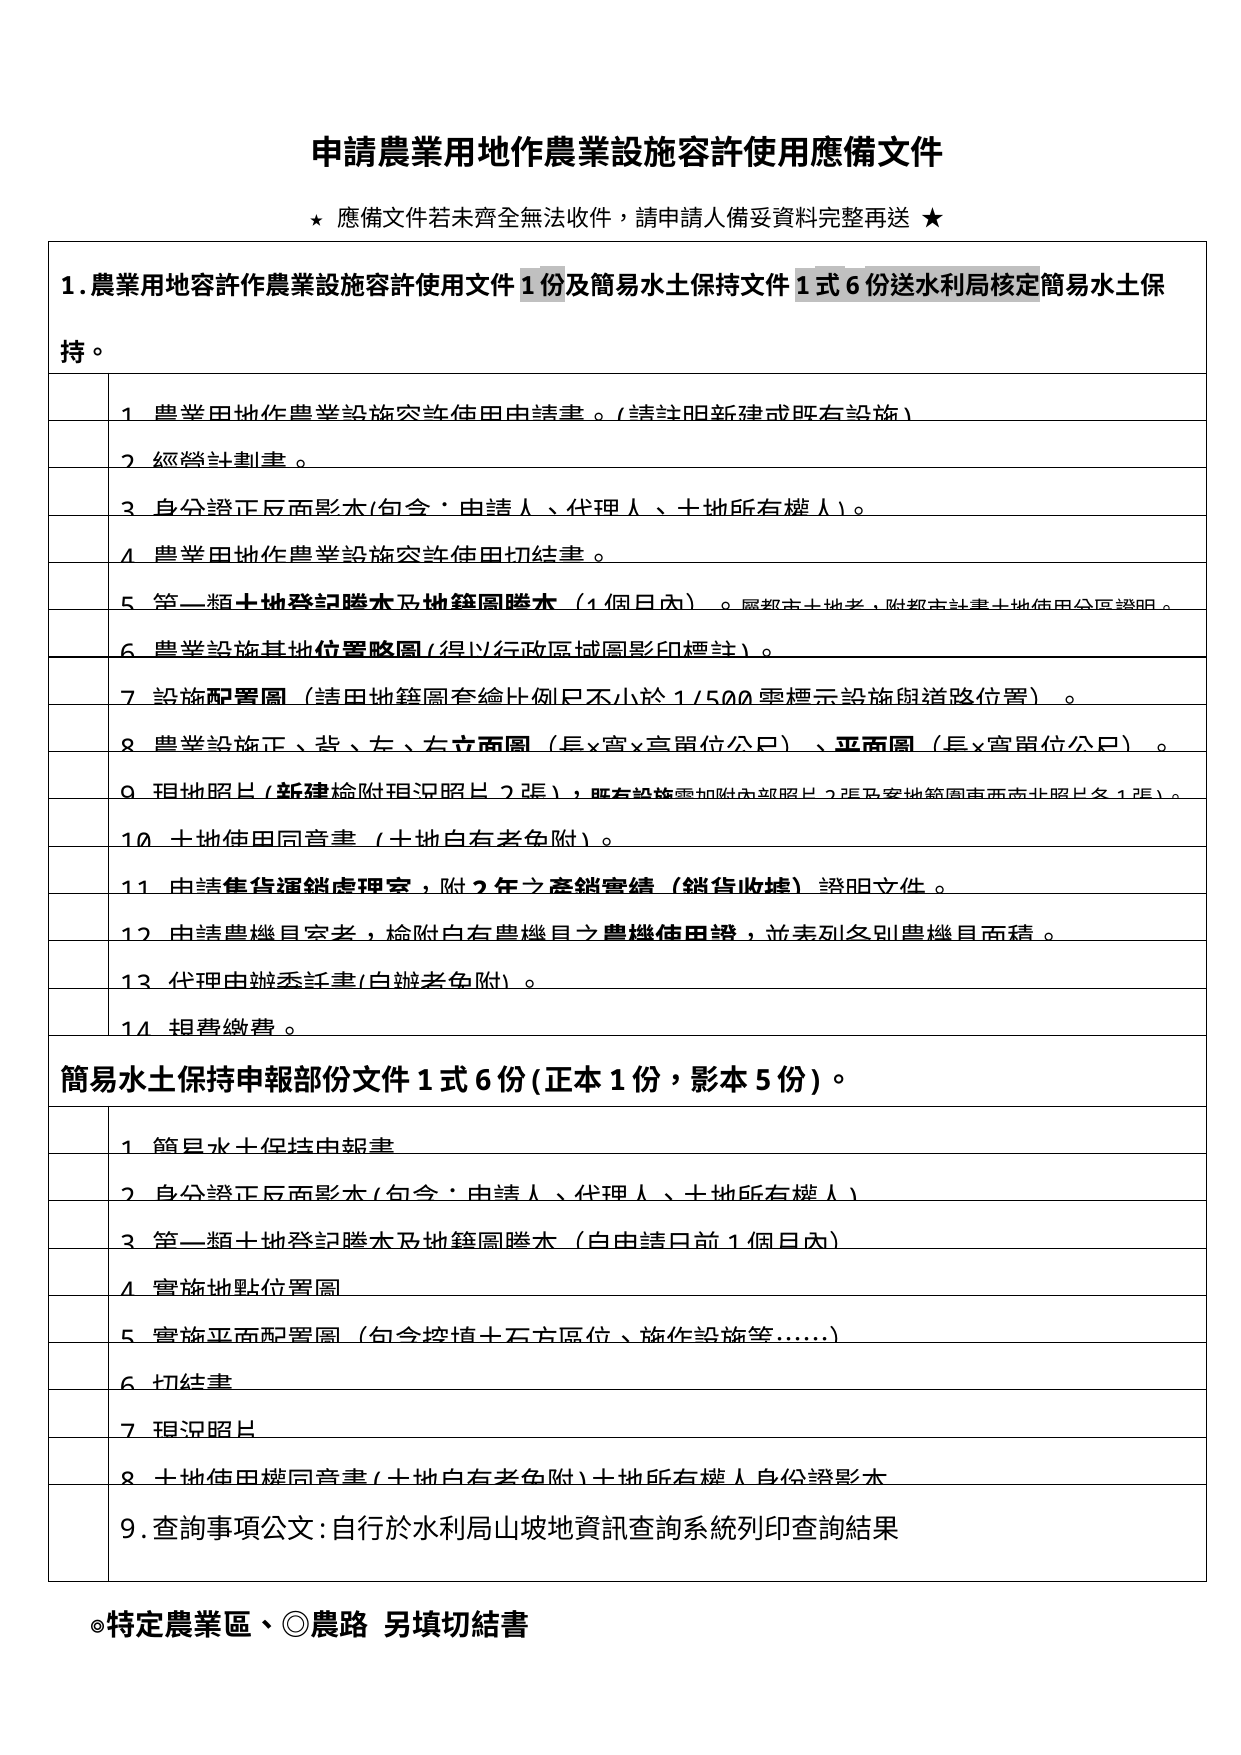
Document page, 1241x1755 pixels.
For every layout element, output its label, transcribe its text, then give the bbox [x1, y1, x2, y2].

table_cell 7.設施配置圖（請用地籍圖套繪比例尺不小於1/500需標示設施與道路位置）。 [109, 658, 1206, 704]
table_cell [49, 1343, 108, 1389]
table_cell [49, 563, 108, 609]
table_header 1.農業用地容許作農業設施容許使用文件1份及簡易水土保持文件1式6份送水利局核定簡易水土保持。 (新社區屬山坡地範圍:應送請水土保持主管機關審查簡易水土保持同意後始得核准容許使用) 2.簡易水土保持同意核定函文及農業用地容許作農業設施使用文件1式4份送本所核定。 [49, 242, 1206, 373]
table_cell [49, 1201, 108, 1247]
table_cell [49, 421, 108, 467]
table_cell 12.申請農機具室者，檢附自有農機具之農機使用證，並表列各別農機具面積。 [109, 894, 1206, 940]
table_cell [49, 799, 108, 846]
table_cell [49, 752, 108, 798]
table_cell 簡易水土保持申報部份文件1式6份(正本1份，影本5份)。 [49, 1036, 1206, 1106]
table_cell [49, 705, 108, 751]
table_cell 1.農業用地作農業設施容許使用申請書。(請註明新建或既有設施) [109, 374, 1206, 420]
table_cell [49, 941, 108, 987]
table_cell 6.切結書 [109, 1343, 1206, 1389]
table_cell 7.現況照片 [109, 1390, 1206, 1437]
table_cell 8.土地使用權同意書(土地自有者免附)土地所有權人身份證影本 [109, 1438, 1206, 1484]
table_cell [49, 468, 108, 514]
text 申請農業用地作農業設施容許使用應備文件 [87, 108, 1167, 171]
table_cell 11.申請集貨運銷處理室，附2年之產銷實績（銷貨收據）證明文件。 [109, 847, 1206, 893]
table_cell 2.經營計劃書。 [109, 421, 1206, 467]
table_cell [49, 894, 108, 940]
table_cell [49, 374, 108, 420]
text ★ 應備文件若未齊全無法收件，請申請人備妥資料完整再送 ★ [87, 175, 1167, 237]
table_cell [49, 1107, 108, 1153]
table_cell 13.代理申辦委託書(自辦者免附) 。 [109, 941, 1206, 987]
table_cell 9.查詢事項公文:自行於水利局山坡地資訊查詢系統列印查詢結果 查不到需另函文檢附地籍資料向水利局查詢 [109, 1485, 1206, 1581]
table_cell 3.第一類土地登記謄本及地籍圖謄本（自申請日前1個月內） [109, 1201, 1206, 1247]
table_cell [49, 1249, 108, 1295]
table_cell 8.農業設施正、背、左、右立面圖（長×寬×高單位公尺）、平面圖（長×寬單位公尺）。 [109, 705, 1206, 751]
table_cell 5.實施平面配置圖（包含挖填土石方區位、施作設施等……） [109, 1296, 1206, 1342]
table_cell 2.身分證正反面影本(包含：申請人、代理人、土地所有權人) [109, 1154, 1206, 1200]
table_cell [49, 1296, 108, 1342]
table_cell [49, 658, 108, 704]
table_cell [49, 1154, 108, 1200]
table_cell [49, 516, 108, 562]
table_cell 3.身分證正反面影本(包含：申請人、代理人、土地所有權人)。 [109, 468, 1206, 514]
table_cell 9.現地照片(新建檢附現況照片2張)，既有設施需加附內部照片2張及案地範圍東西南北照片各1張)。 [109, 752, 1206, 798]
table_cell 10.土地使用同意書 (土地自有者免附)。 [109, 799, 1206, 846]
table_cell [49, 610, 108, 656]
table_cell 5.第一類土地登記謄本及地籍圖謄本（1個月內）。屬都市土地者，附都市計畫土地使用分區證明。 [109, 563, 1206, 609]
table_cell [49, 1438, 108, 1484]
table_cell 14.規費繳費。 [109, 989, 1206, 1035]
table_cell 1.簡易水土保持申報書 [109, 1107, 1206, 1153]
table_cell 6.農業設施基地位置略圖(得以行政區域圖影印標註)。 [109, 610, 1206, 656]
table_cell [49, 1485, 108, 1581]
text ◎特定農業區、◎農路 另填切結書 [89, 1582, 1167, 1644]
table_cell [49, 989, 108, 1035]
table_cell 4.實施地點位置圖 [109, 1249, 1206, 1295]
table_cell [49, 1390, 108, 1437]
table_cell 4.農業用地作農業設施容許使用切結書。 [109, 516, 1206, 562]
table_cell [49, 847, 108, 893]
